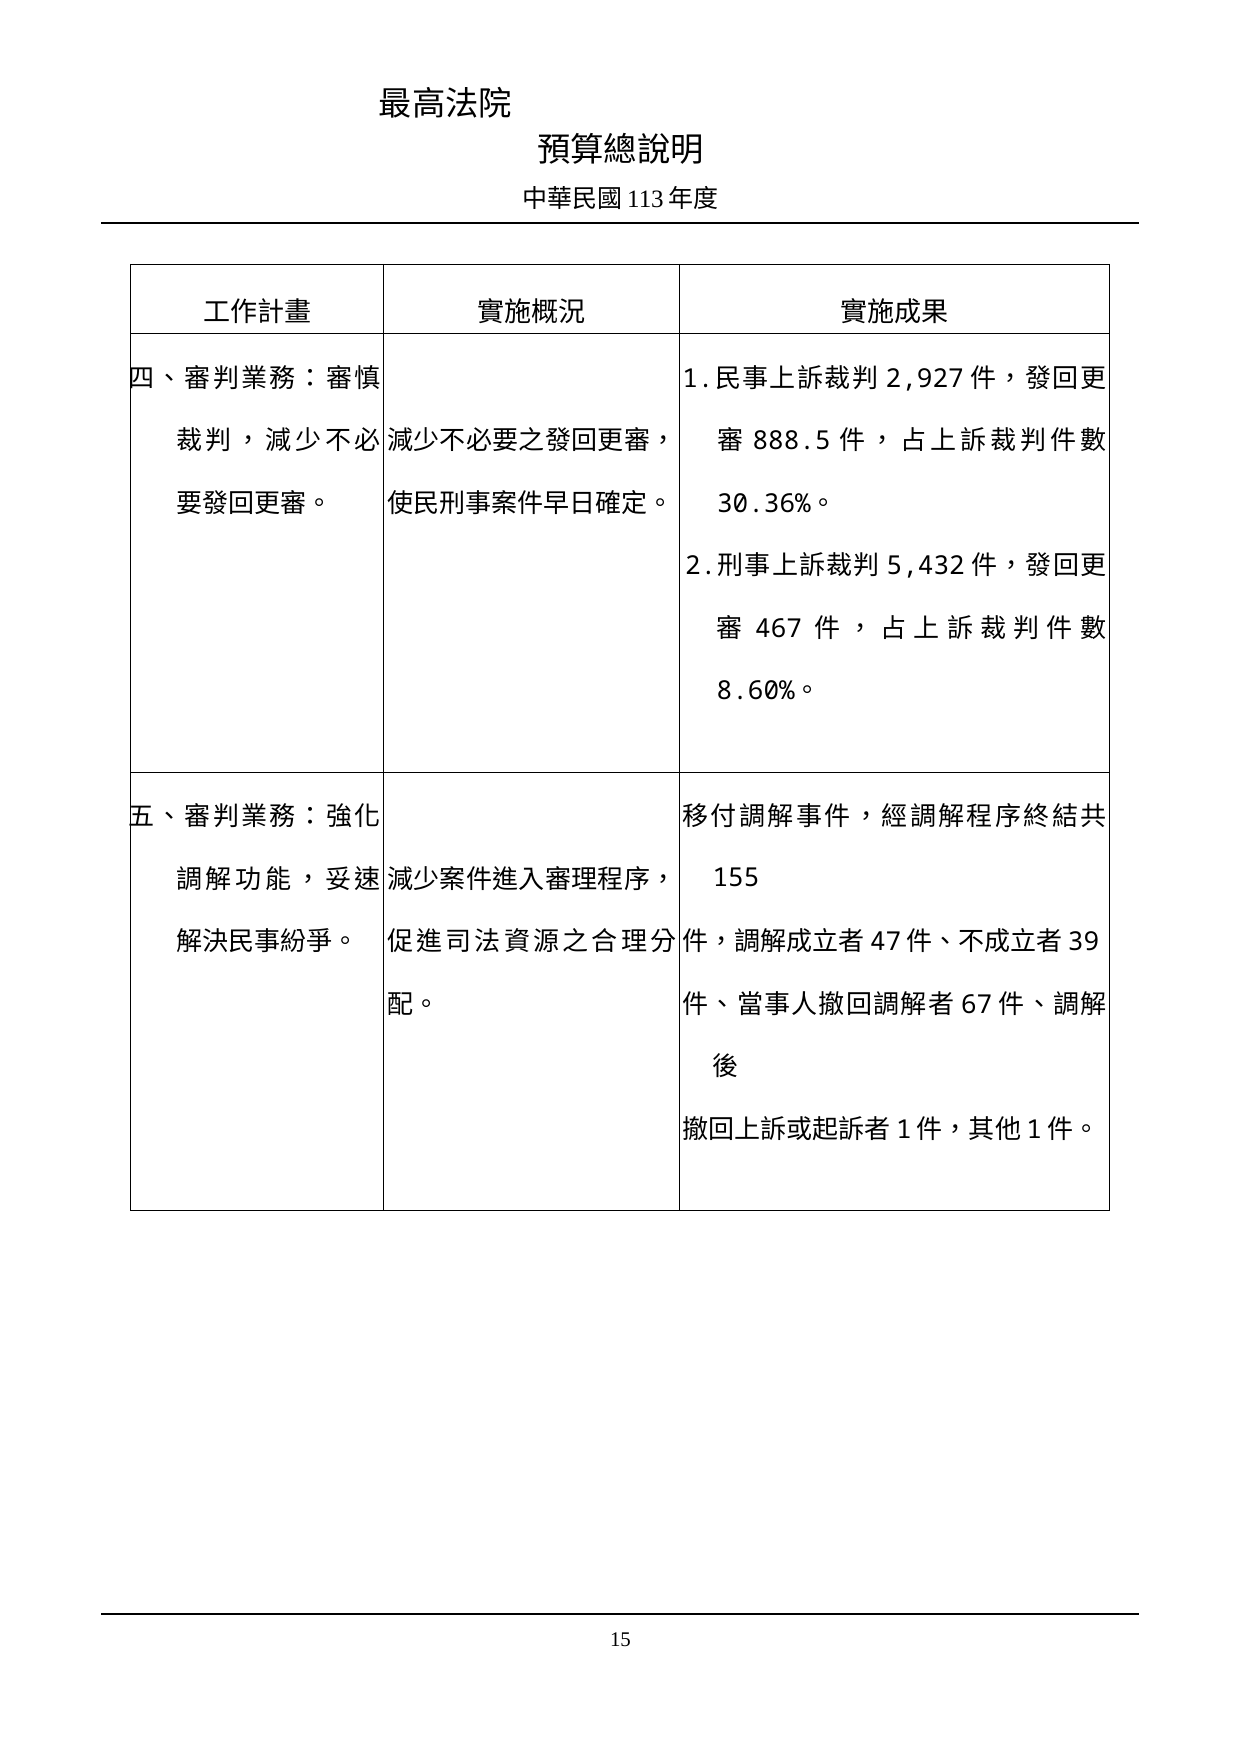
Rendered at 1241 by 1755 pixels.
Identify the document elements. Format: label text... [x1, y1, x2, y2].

table_header 實施成果 [680, 265, 1109, 333]
table_header 實施概況 [384, 265, 679, 333]
table_cell 減少案件進入審理程序，促進司法資源之合理分配。 [384, 773, 679, 1210]
table_header 工作計畫 [131, 265, 383, 333]
table_cell 移付調解事件，經調解程序終結共155 件，調解成立者47件、不成立者39 件、當事人撤回調解者67件、調解後 撤回上訴或起訴者1件，其他1件。 [680, 773, 1109, 1210]
table_cell 四、審判業務：審慎裁判，減少不必要發回更審。 [131, 334, 383, 772]
table_cell 1.民事上訴裁判2,927件，發回更審888.5件，占上訴裁判件數30.36%。 2.刑事上訴裁判5,432件，發回更審467件，占上訴裁判件數8.60%。 [680, 334, 1109, 772]
table_cell 減少不必要之發回更審，使民刑事案件早日確定。 [384, 334, 679, 772]
table_cell 五、審判業務：強化調解功能，妥速解決民事紛爭。 [131, 773, 383, 1210]
